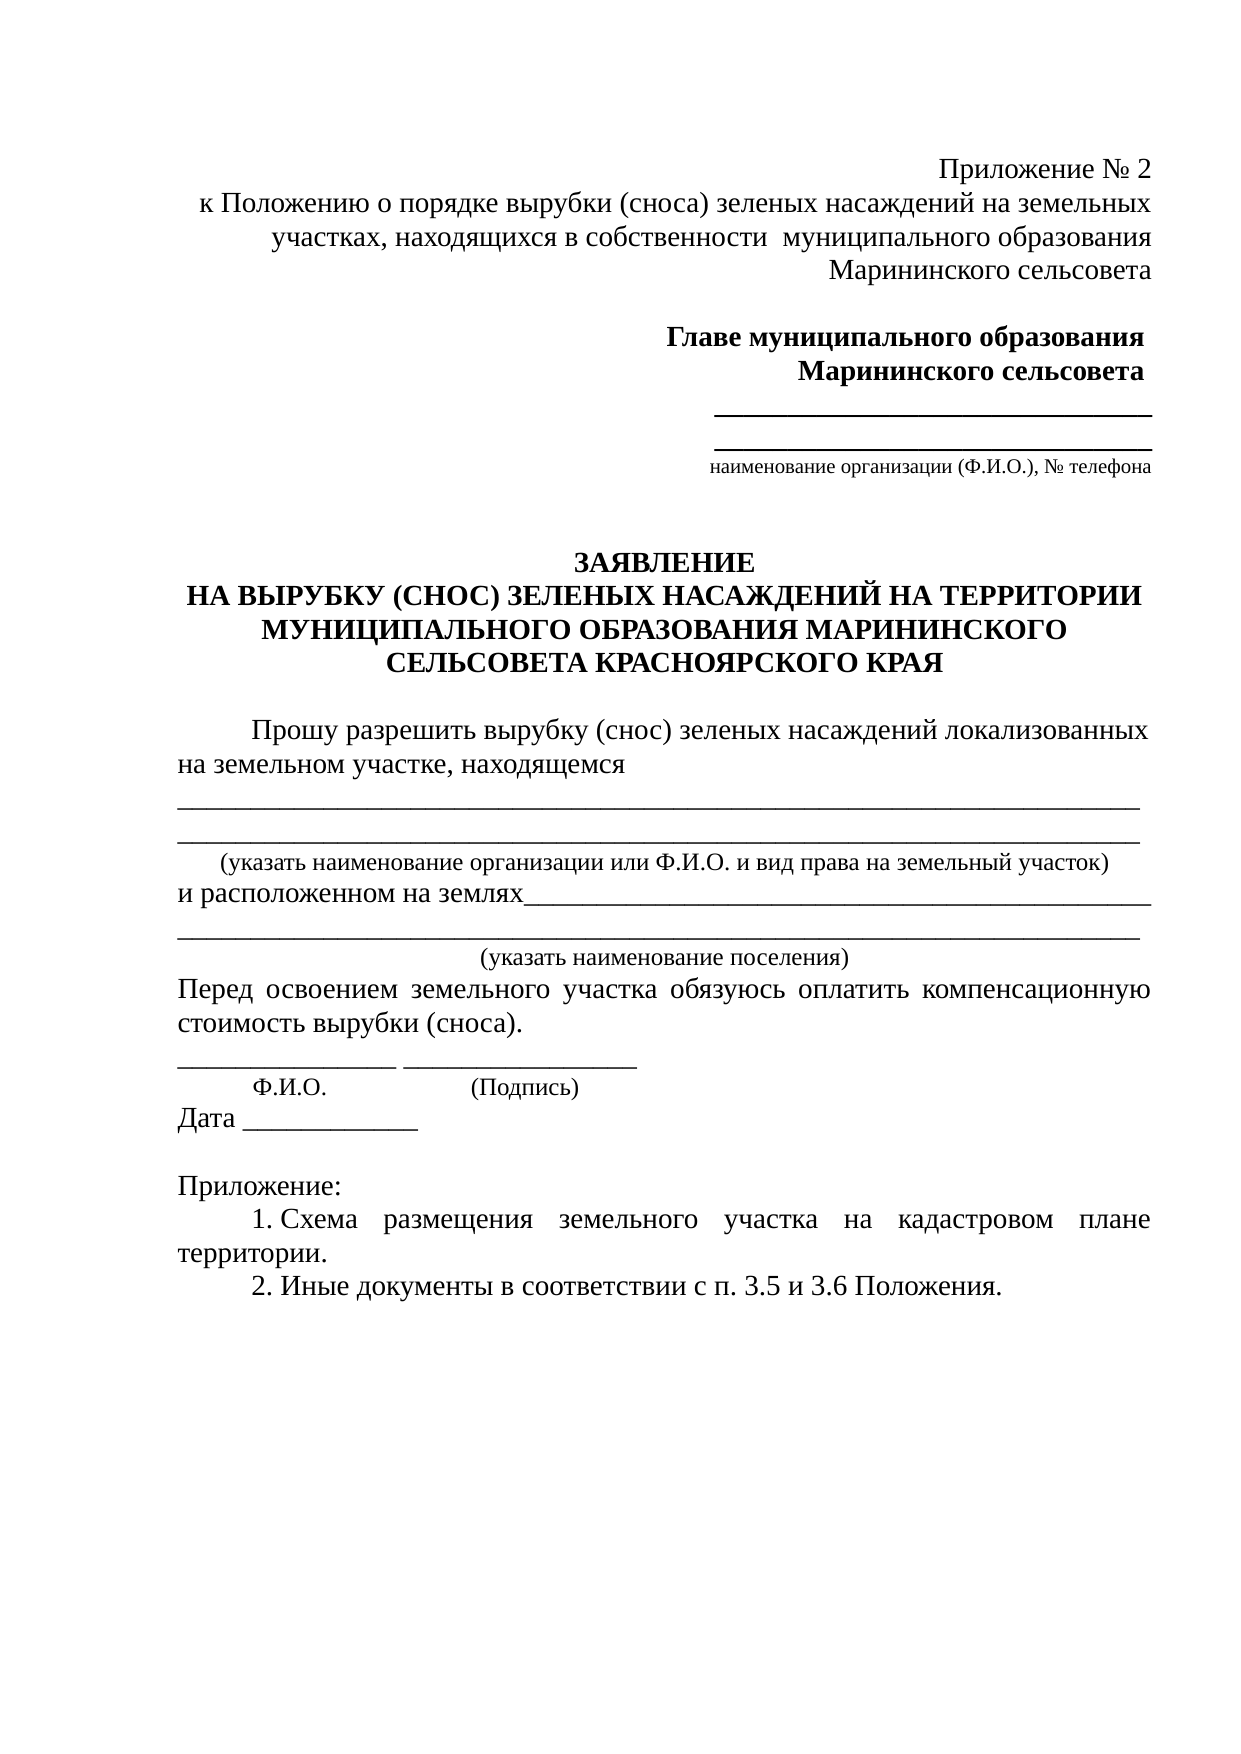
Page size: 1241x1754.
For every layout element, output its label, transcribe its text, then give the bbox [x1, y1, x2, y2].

text __________________________________________________________________ [177, 909, 1152, 942]
text Прошу разрешить вырубку (снос) зеленых насаждений локализованных на земельном участке, находящемся ____________________________________________________________________________________________________________________________________ [177, 712, 1152, 847]
text и расположенном на землях___________________________________________ [177, 875, 1152, 909]
text (указать наименование поселения) [177, 942, 1152, 971]
text к Положению о порядке вырубки (сноса) зеленых насаждений на земельных участках, находящихся в собственности муниципального образования Марининского сельсовета [177, 185, 1152, 286]
text 2. Иные документы в соответствии с п. 3.5 и 3.6 Положения. [177, 1268, 1152, 1302]
text наименование организации (Ф.И.О.), № телефона [177, 453, 1152, 478]
text Приложение: [177, 1168, 1152, 1201]
text Главе муниципального образования [177, 319, 1152, 353]
text Перед освоением земельного участка обязуюсь оплатить компенсационную стоимость вырубки (сноса). [177, 971, 1152, 1038]
text (указать наименование организации или Ф.И.О. и вид права на земельный участок) [177, 847, 1152, 875]
text Марининского сельсовета [177, 353, 1152, 386]
text Ф.И.О. (Подпись) [177, 1072, 1152, 1101]
text _______________ ________________ [177, 1038, 1152, 1072]
text Дата ____________ [177, 1101, 1152, 1134]
text 1. Схема размещения земельного участка на кадастровом плане территории. [177, 1201, 1152, 1268]
text ЗАЯВЛЕНИЕ [177, 545, 1152, 578]
text Приложение № 2 [177, 152, 1152, 185]
text НА ВЫРУБКУ (СНОС) ЗЕЛЕНЫХ НАСАЖДЕНИЙ НА ТЕРРИТОРИИ МУНИЦИПАЛЬНОГО ОБРАЗОВАНИЯ МАРИНИНСКОГО СЕЛЬСОВЕТА КРАСНОЯРСКОГО КРАЯ [177, 578, 1152, 679]
text ______________________________ [177, 420, 1152, 453]
text ______________________________ [177, 386, 1152, 420]
